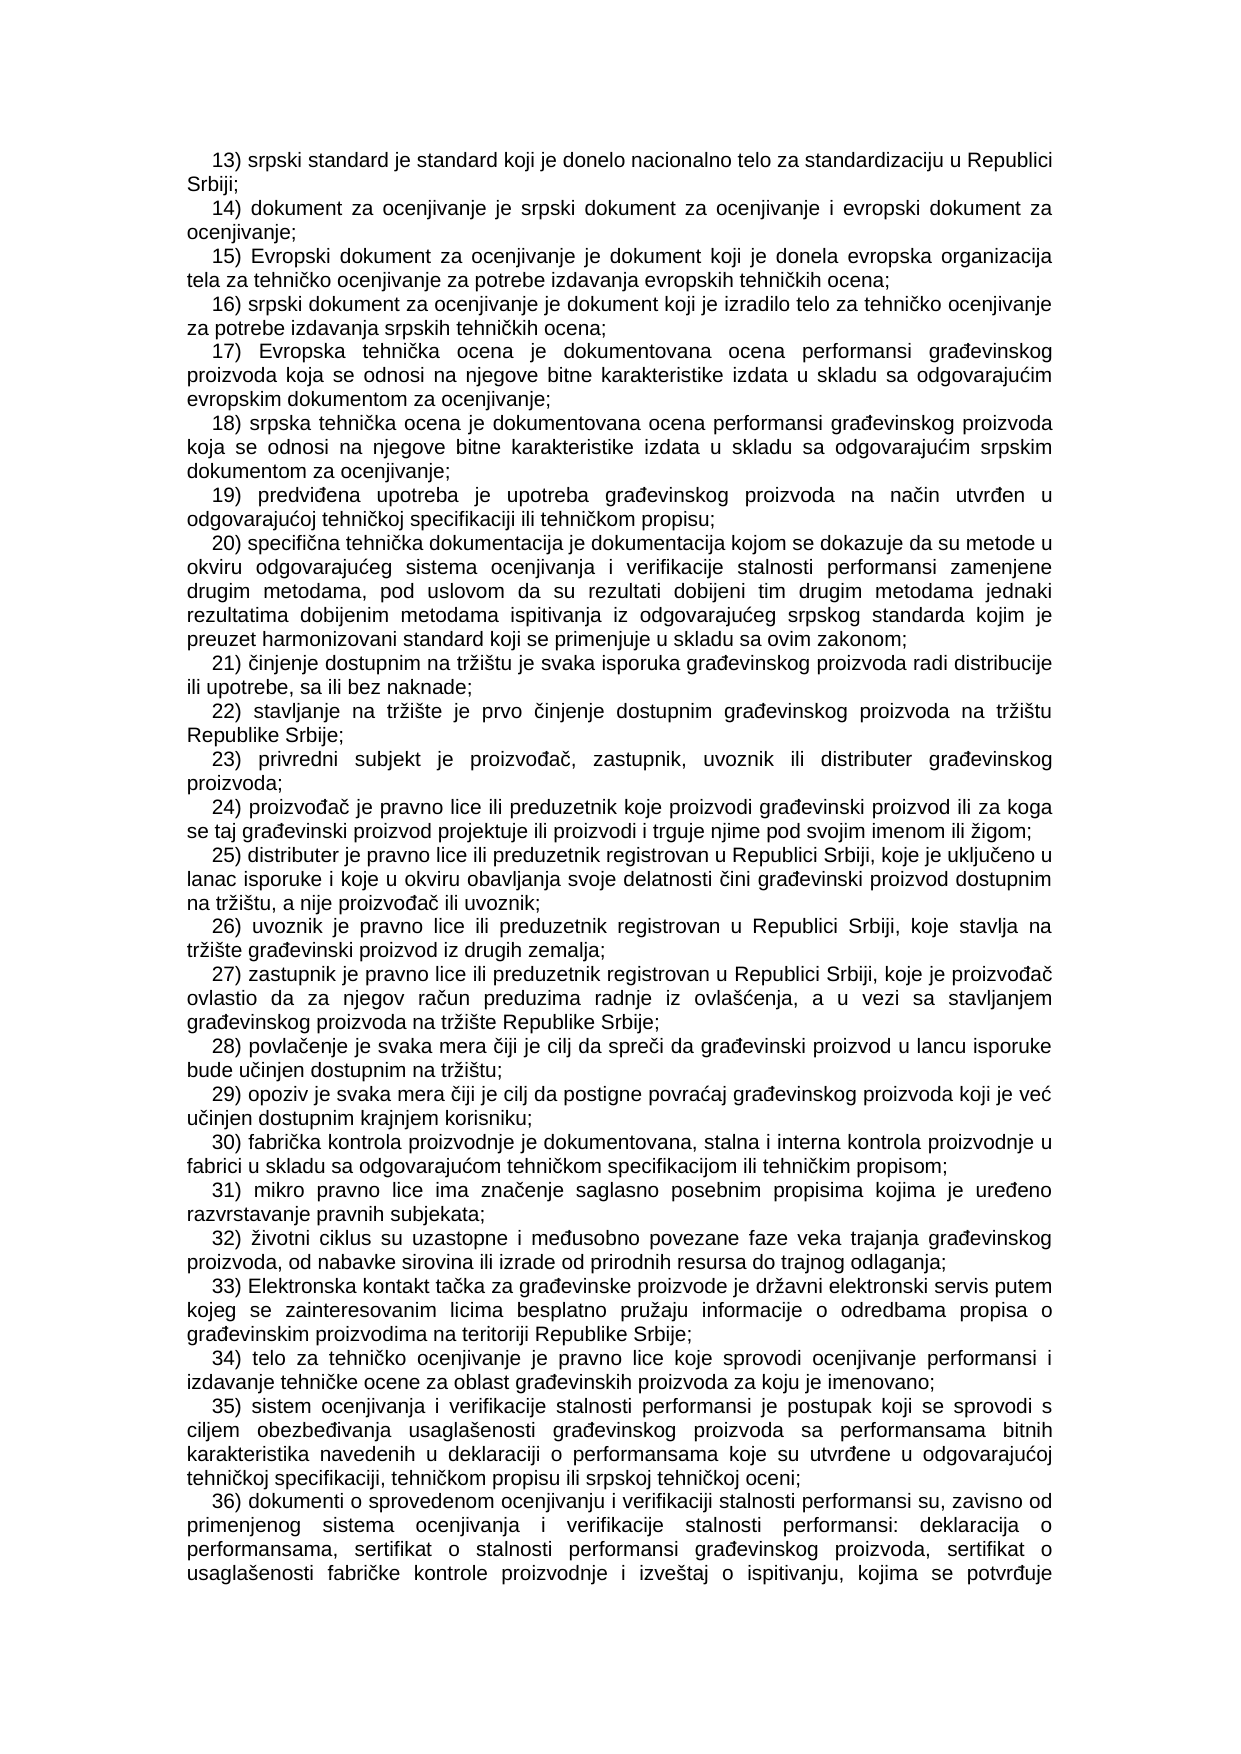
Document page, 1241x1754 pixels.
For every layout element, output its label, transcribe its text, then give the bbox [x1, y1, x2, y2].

text 30) fabrička kontrola proizvodnje je dokumentovana, stalna i interna kontrola proizvodnje u fabrici u skladu sa odgovarajućom tehničkom specifikacijom ili tehničkim propisom; [187, 1130, 1053, 1178]
text 34) telo za tehničko ocenjivanje je pravno lice koje sprovodi ocenjivanje performansi i izdavanje tehničke ocene za oblast građevinskih proizvoda za koju je imenovano; [187, 1346, 1053, 1393]
text 17) Evropska tehnička ocena je dokumentovana ocena performansi građevinskog proizvoda koja se odnosi na njegove bitne karakteristike izdata u skladu sa odgovarajućim evropskim dokumentom za ocenjivanje; [187, 339, 1053, 411]
text 24) proizvođač je pravno lice ili preduzetnik koje proizvodi građevinski proizvod ili za koga se taj građevinski proizvod projektuje ili proizvodi i trguje njime pod svojim imenom ili žigom; [187, 794, 1053, 842]
text 22) stavljanje na tržište je prvo činjenje dostupnim građevinskog proizvoda na tržištu Republike Srbije; [187, 699, 1053, 747]
text 21) činjenje dostupnim na tržištu je svaka isporuka građevinskog proizvoda radi distribucije ili upotrebe, sa ili bez naknade; [187, 651, 1053, 699]
text 31) mikro pravno lice ima značenje saglasno posebnim propisima kojima je uređeno razvrstavanje pravnih subjekata; [187, 1178, 1053, 1226]
text 26) uvoznik je pravno lice ili preduzetnik registrovan u Republici Srbiji, koje stavlja na tržište građevinski proizvod iz drugih zemalja; [187, 914, 1053, 962]
text 29) opoziv je svaka mera čiji je cilj da postigne povraćaj građevinskog proizvoda koji je već učinjen dostupnim krajnjem korisniku; [187, 1082, 1053, 1130]
text 14) dokument za ocenjivanje je srpski dokument za ocenjivanje i evropski dokument za ocenjivanje; [187, 196, 1053, 243]
text 16) srpski dokument za ocenjivanje je dokument koji je izradilo telo za tehničko ocenjivanje za potrebe izdavanja srpskih tehničkih ocena; [187, 291, 1053, 339]
text 15) Evropski dokument za ocenjivanje je dokument koji je donela evropska organizacija tela za tehničko ocenjivanje za potrebe izdavanja evropskih tehničkih ocena; [187, 243, 1053, 291]
text 35) sistem ocenjivanja i verifikacije stalnosti performansi je postupak koji se sprovodi s ciljem obezbeđivanja usaglašenosti građevinskog proizvoda sa performansama bitnih karakteristika navedenih u deklaraciji o performansama koje su utvrđene u odgovarajućoj tehničkoj specifikaciji, tehničkom propisu ili srpskoj tehničkoj oceni; [187, 1393, 1053, 1489]
text 27) zastupnik je pravno lice ili preduzetnik registrovan u Republici Srbiji, koje je proizvođač ovlastio da za njegov račun preduzima radnje iz ovlašćenja, a u vezi sa stavljanjem građevinskog proizvoda na tržište Republike Srbije; [187, 962, 1053, 1034]
text 18) srpska tehnička ocena je dokumentovana ocena performansi građevinskog proizvoda koja se odnosi na njegove bitne karakteristike izdata u skladu sa odgovarajućim srpskim dokumentom za ocenjivanje; [187, 411, 1053, 483]
text 19) predviđena upotreba je upotreba građevinskog proizvoda na način utvrđen u odgovarajućoj tehničkoj specifikaciji ili tehničkom propisu; [187, 483, 1053, 531]
text 33) Elektronska kontakt tačka za građevinske proizvode je državni elektronski servis putem kojeg se zainteresovanim licima besplatno pružaju informacije o odredbama propisa o građevinskim proizvodima na teritoriji Republike Srbije; [187, 1274, 1053, 1346]
text 32) životni ciklus su uzastopne i međusobno povezane faze veka trajanja građevinskog proizvoda, od nabavke sirovina ili izrade od prirodnih resursa do trajnog odlaganja; [187, 1226, 1053, 1274]
text 20) specifična tehnička dokumentacija je dokumentacija kojom se dokazuje da su metode u okviru odgovarajućeg sistema ocenjivanja i verifikacije stalnosti performansi zamenjene drugim metodama, pod uslovom da su rezultati dobijeni tim drugim metodama jednaki rezultatima dobijenim metodama ispitivanja iz odgovarajućeg srpskog standarda kojim je preuzet harmonizovani standard koji se primenjuje u skladu sa ovim zakonom; [187, 531, 1053, 651]
text 25) distributer je pravno lice ili preduzetnik registrovan u Republici Srbiji, koje je uključeno u lanac isporuke i koje u okviru obavljanja svoje delatnosti čini građevinski proizvod dostupnim na tržištu, a nije proizvođač ili uvoznik; [187, 842, 1053, 914]
text 13) srpski standard je standard koji je donelo nacionalno telo za standardizaciju u Republici Srbiji; [187, 148, 1053, 196]
text 23) privredni subjekt je proizvođač, zastupnik, uvoznik ili distributer građevinskog proizvoda; [187, 747, 1053, 794]
text 36) dokumenti o sprovedenom ocenjivanju i verifikaciji stalnosti performansi su, zavisno od primenjenog sistema ocenjivanja i verifikacije stalnosti performansi: deklaracija o performansama, sertifikat o stalnosti performansi građevinskog proizvoda, sertifikat o usaglašenosti fabričke kontrole proizvodnje i izveštaj o ispitivanju, kojima se potvrđuje [187, 1489, 1053, 1585]
text 28) povlačenje je svaka mera čiji je cilj da spreči da građevinski proizvod u lancu isporuke bude učinjen dostupnim na tržištu; [187, 1034, 1053, 1082]
